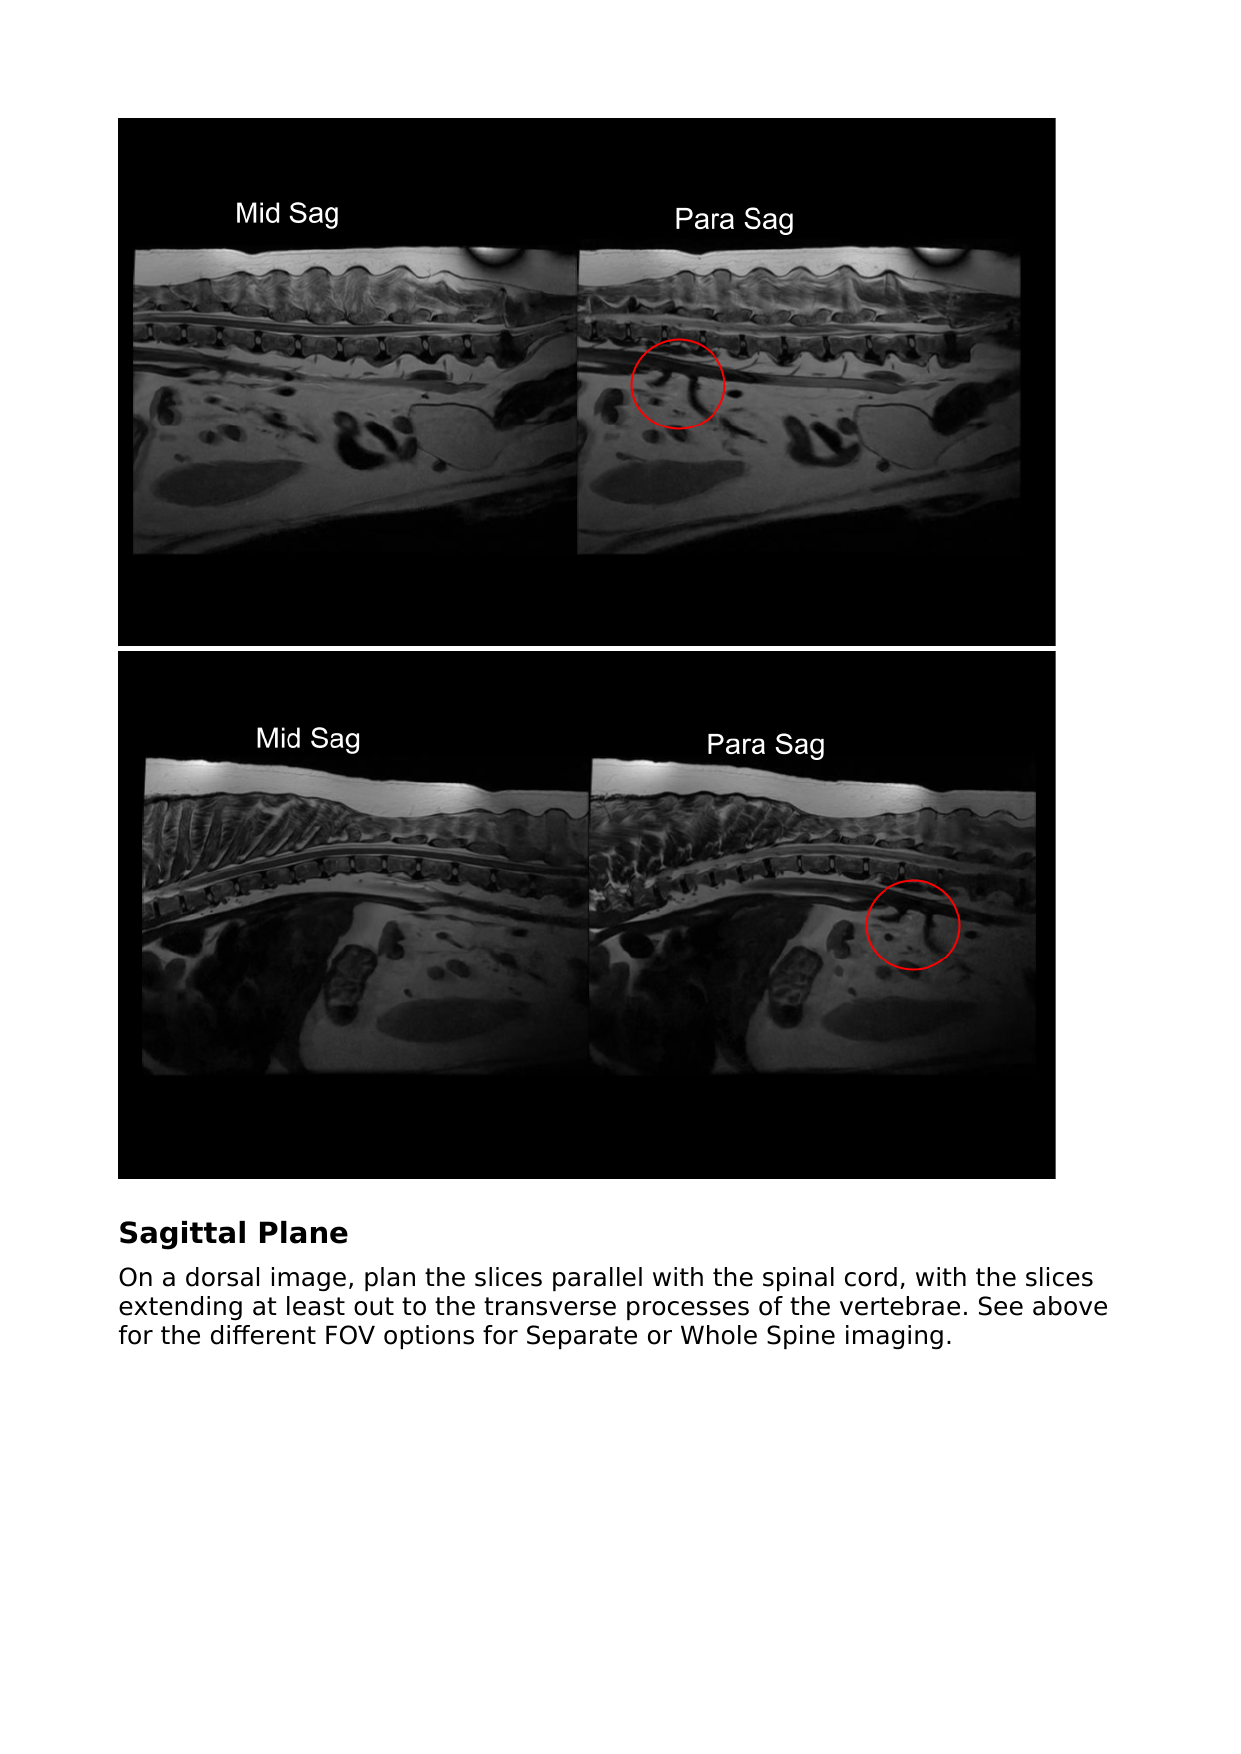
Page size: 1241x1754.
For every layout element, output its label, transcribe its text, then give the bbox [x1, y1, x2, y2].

picture [118, 651, 1056, 1179]
subtitle Sagittal Plane [118, 1216, 1122, 1250]
text On a dorsal image, plan the slices parallel with the spinal cord, with the slices extending at least out to the transverse processes of the vertebrae. See above for the different FOV options for Separate or Whole Spine imaging. [118, 1263, 1122, 1350]
picture [118, 118, 1056, 646]
